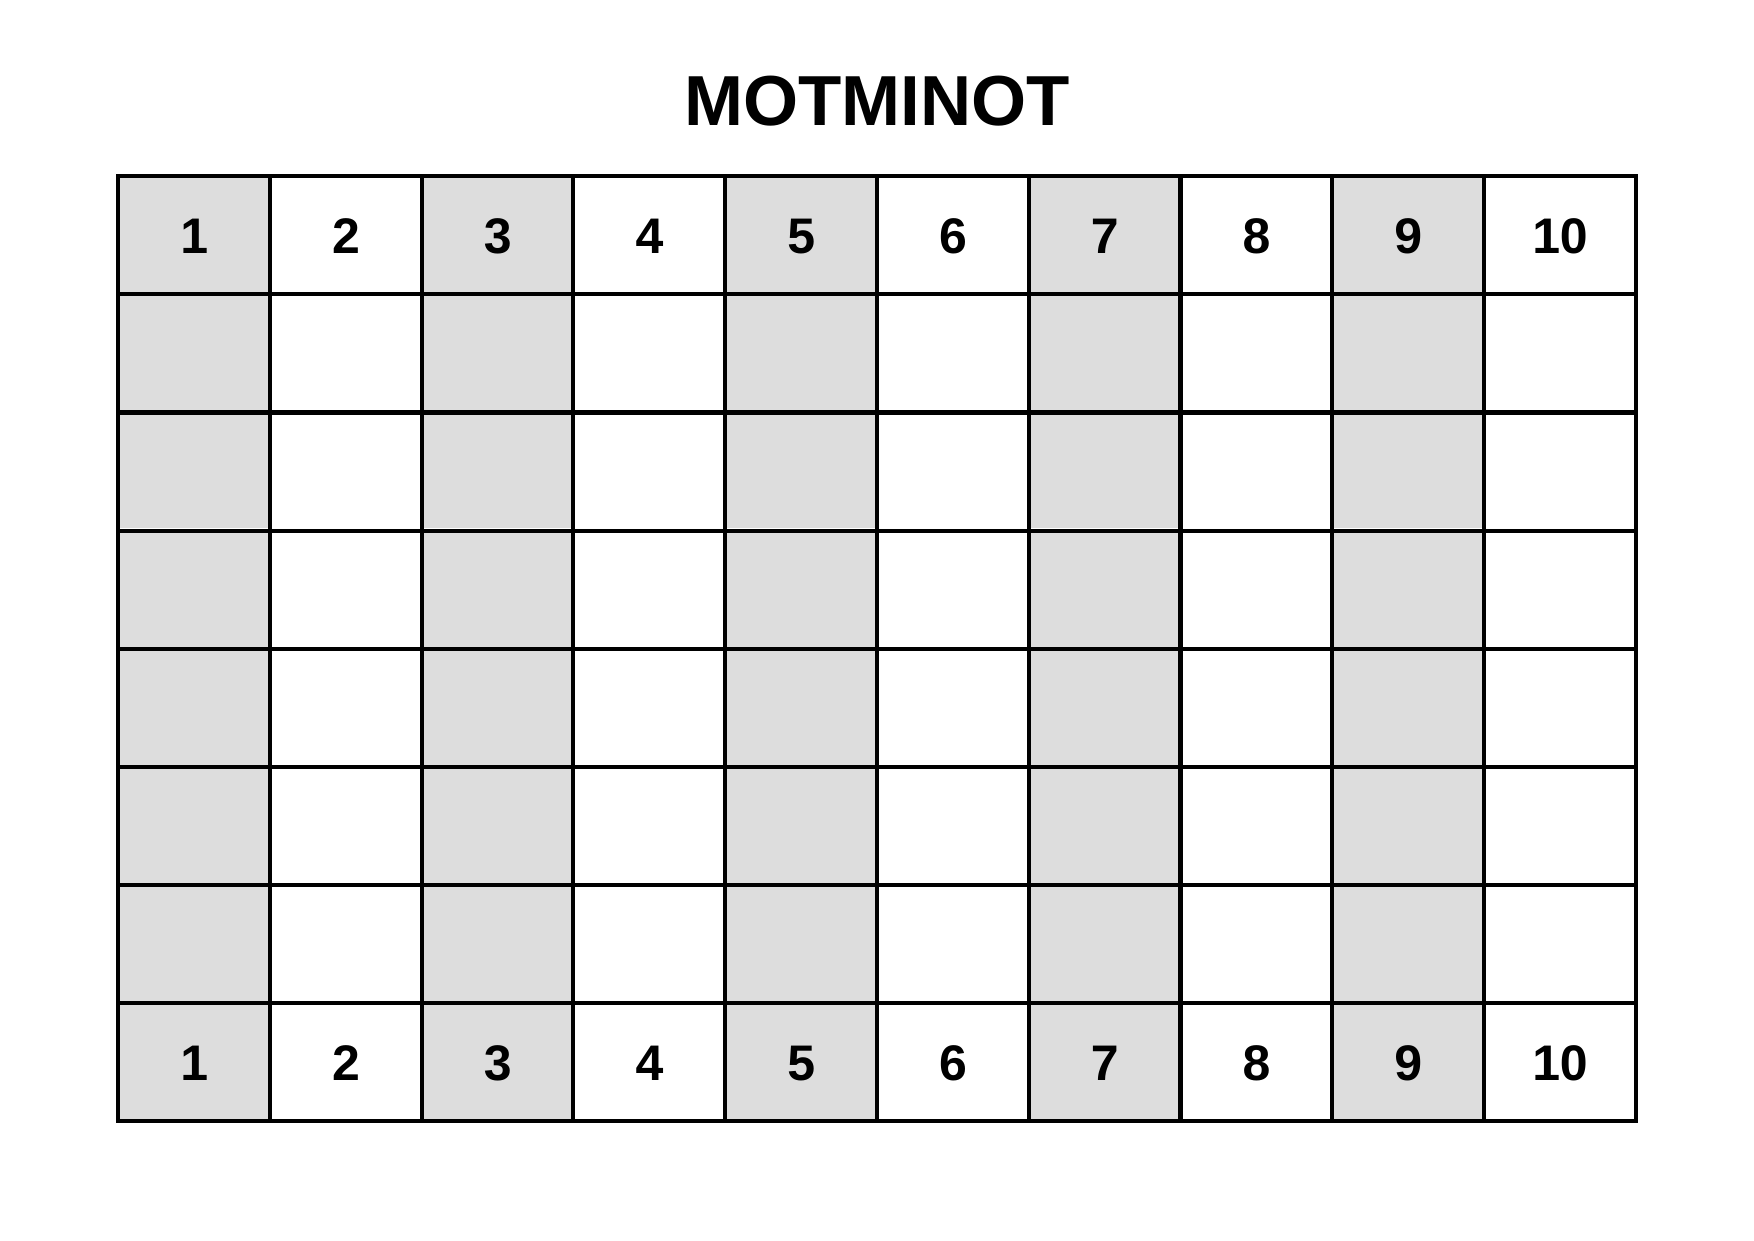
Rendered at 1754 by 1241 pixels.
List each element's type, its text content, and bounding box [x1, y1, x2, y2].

table_header 2 [272, 178, 420, 292]
table_cell [1183, 296, 1330, 410]
table_header 9 [1334, 178, 1482, 292]
table_cell [120, 415, 268, 528]
table_cell 9 [1334, 1005, 1482, 1119]
table_cell [575, 296, 723, 410]
table_cell [727, 769, 875, 883]
table_cell [727, 887, 875, 1001]
table_cell [1334, 887, 1482, 1001]
table_cell 8 [1183, 1005, 1330, 1119]
table_header 5 [727, 178, 875, 292]
table_cell 1 [120, 1005, 268, 1119]
table_header 10 [1486, 178, 1634, 292]
table_cell [1031, 533, 1178, 647]
table_cell [1486, 651, 1634, 765]
table_header 3 [424, 178, 571, 292]
table_cell [424, 769, 571, 883]
table_cell [120, 769, 268, 883]
table_cell [1486, 533, 1634, 647]
table_cell 7 [1031, 1005, 1178, 1119]
table_cell [1031, 769, 1178, 883]
table_cell [120, 887, 268, 1001]
table_cell [424, 296, 571, 410]
table_cell [424, 533, 571, 647]
table_cell [1031, 887, 1178, 1001]
table_cell [120, 533, 268, 647]
table_cell [879, 533, 1027, 647]
table_cell [1031, 296, 1178, 410]
table_header 6 [879, 178, 1027, 292]
table_cell [727, 651, 875, 765]
text MOTMINOT [118, 59, 1636, 141]
table_header 8 [1183, 178, 1330, 292]
table_cell [120, 651, 268, 765]
table_cell [1334, 415, 1482, 528]
table_cell 4 [575, 1005, 723, 1119]
table_cell [727, 415, 875, 528]
table_cell [1031, 651, 1178, 765]
table_cell [1334, 769, 1482, 883]
table_cell [1334, 296, 1482, 410]
table_cell 5 [727, 1005, 875, 1119]
table_cell [879, 415, 1027, 528]
table_cell [120, 296, 268, 410]
table_cell [1334, 651, 1482, 765]
table_cell [272, 887, 420, 1001]
table_cell 6 [879, 1005, 1027, 1119]
table_cell [575, 415, 723, 528]
table_header 1 [120, 178, 268, 292]
table_cell [272, 651, 420, 765]
table_cell [1183, 769, 1330, 883]
table_cell 10 [1486, 1005, 1634, 1119]
table_cell [1031, 415, 1178, 528]
table_header 4 [575, 178, 723, 292]
table_cell [272, 415, 420, 528]
table_cell [727, 296, 875, 410]
table_cell [1183, 887, 1330, 1001]
table_cell [1183, 651, 1330, 765]
table_cell [575, 887, 723, 1001]
table_cell [575, 769, 723, 883]
table_cell [424, 887, 571, 1001]
table_cell [575, 651, 723, 765]
table_cell [272, 296, 420, 410]
table_cell 2 [272, 1005, 420, 1119]
table_cell [1334, 533, 1482, 647]
table_cell [879, 769, 1027, 883]
table_cell [424, 415, 571, 528]
table_cell [1486, 887, 1634, 1001]
table_cell [1183, 415, 1330, 528]
table_cell [424, 651, 571, 765]
table_header 7 [1031, 178, 1178, 292]
table_cell [575, 533, 723, 647]
table_cell [1486, 769, 1634, 883]
table_cell [879, 887, 1027, 1001]
table_cell [1486, 296, 1634, 410]
table_cell [1183, 533, 1330, 647]
table_cell [1486, 415, 1634, 528]
table_cell 3 [424, 1005, 571, 1119]
table_cell [879, 651, 1027, 765]
table_cell [272, 769, 420, 883]
table_cell [879, 296, 1027, 410]
table_cell [272, 533, 420, 647]
table_cell [727, 533, 875, 647]
